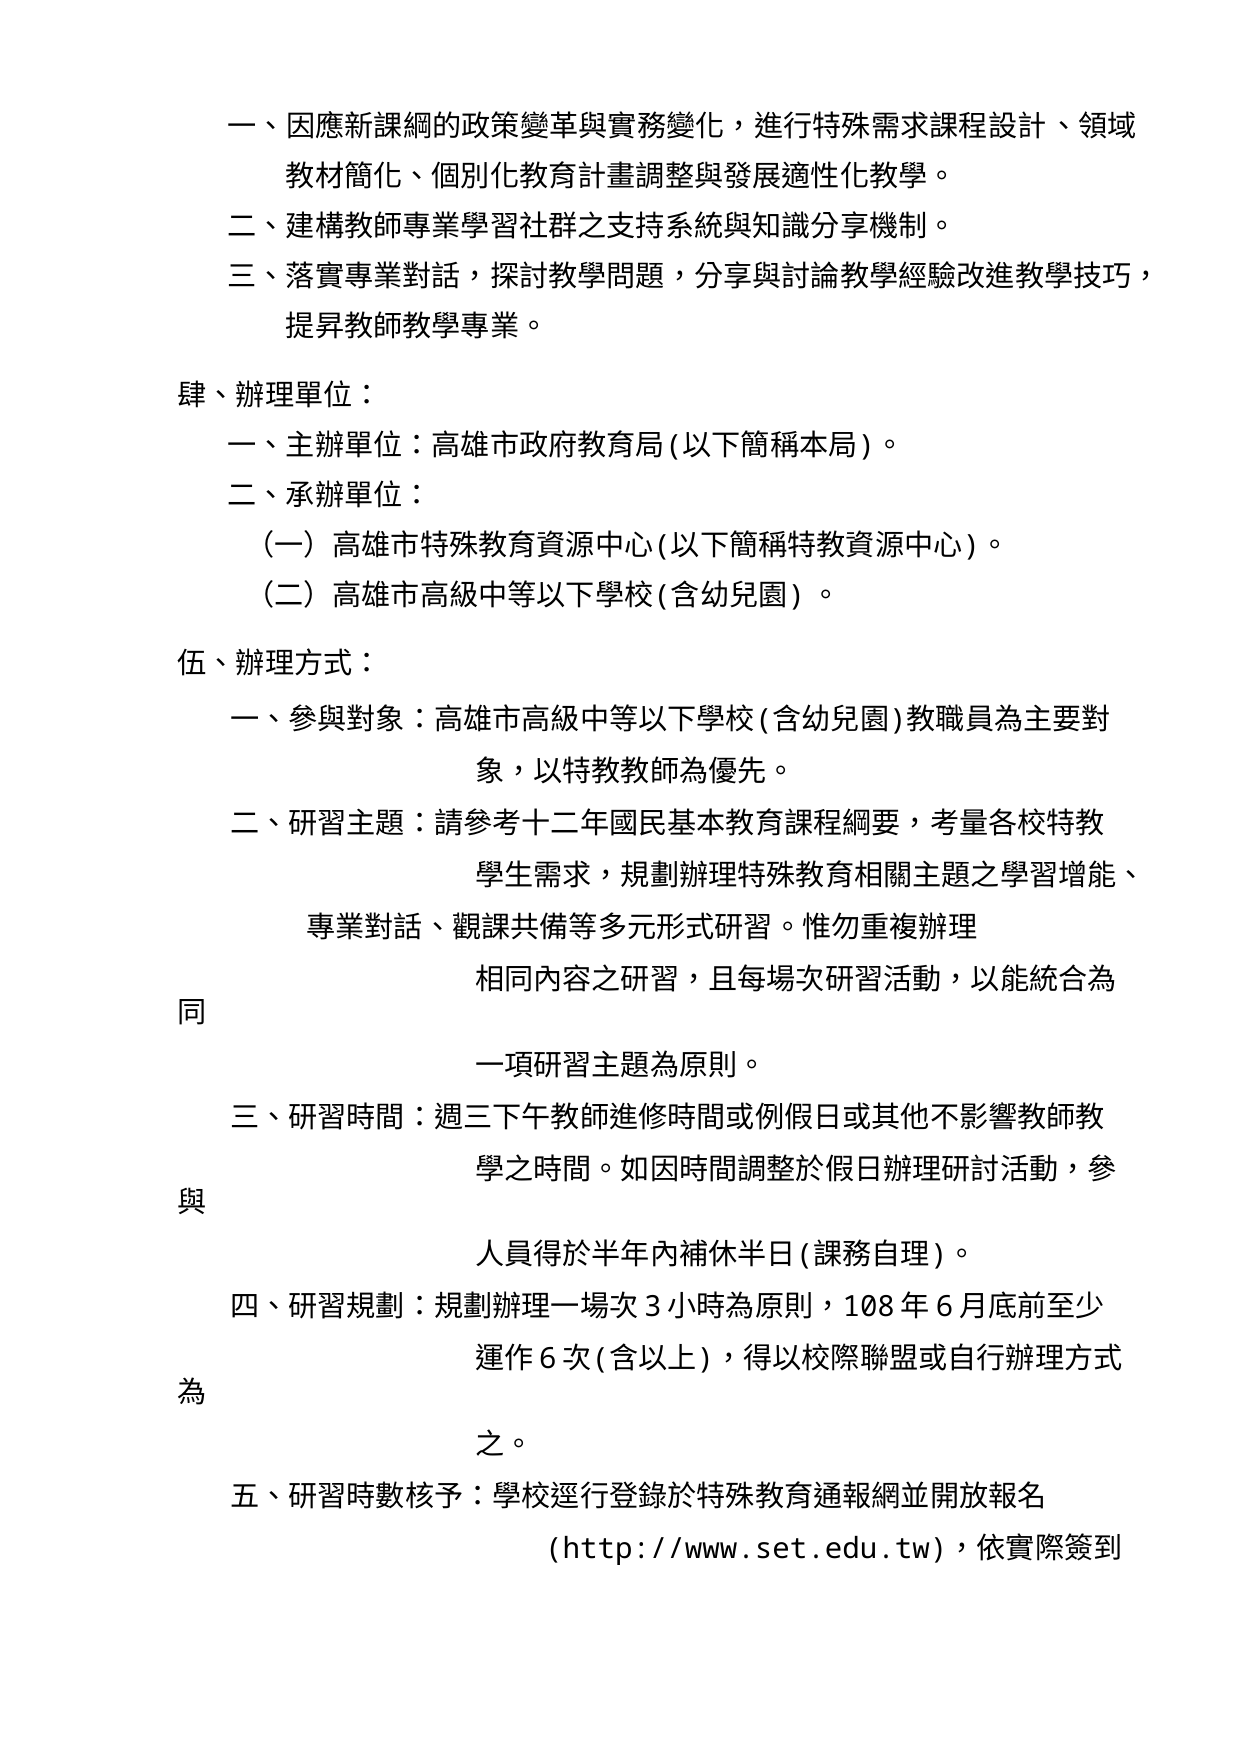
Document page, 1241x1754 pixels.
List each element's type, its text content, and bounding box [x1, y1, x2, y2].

text 之。 [177, 1427, 1137, 1461]
text 一項研習主題為原則。 [177, 1048, 1137, 1082]
text 一、因應新課綱的政策變革與實務變化，進行特殊需求課程設計、領域教材簡化、個別化教育計畫調整與發展適性化教學。 [227, 96, 1137, 196]
text 三、落實專業對話，探討教學問題，分享與討論教學經驗改進教學技巧，提昇教師教學專業。 [227, 246, 1137, 346]
text 五、研習時數核予：學校逕行登錄於特殊教育通報網並開放報名 [177, 1479, 1137, 1513]
text 人員得於半年內補休半日(課務自理)。 [177, 1238, 1137, 1271]
text 二、研習主題：請參考十二年國民基本教育課程綱要，考量各校特教 [177, 807, 1137, 840]
text 學之時間。如因時間調整於假日辦理研討活動，參與 [177, 1152, 1137, 1219]
text 一、參與對象：高雄市高級中等以下學校(含幼兒園)教職員為主要對 [177, 702, 1137, 736]
text 三、研習時間：週三下午教師進修時間或例假日或其他不影響教師教 [177, 1100, 1137, 1134]
text (http://www.set.edu.tw)，依實際簽到 [177, 1532, 1137, 1565]
text 二、建構教師專業學習社群之支持系統與知識分享機制。 [227, 196, 1137, 246]
text 肆、辦理單位： [177, 365, 1137, 415]
text 象，以特教教師為優先。 [177, 754, 1137, 788]
text 伍、辦理方式： [177, 634, 1137, 684]
text 四、研習規劃：規劃辦理一場次3小時為原則，108年6月底前至少 [177, 1290, 1137, 1323]
text 學生需求，規劃辦理特殊教育相關主題之學習增能、 [177, 859, 1137, 892]
text （一）高雄市特殊教育資源中心(以下簡稱特教資源中心)。 [227, 515, 1137, 565]
text 二、承辦單位： [227, 465, 1137, 515]
text 相同內容之研習，且每場次研習活動，以能統合為同 [177, 963, 1137, 1029]
text 專業對話、觀課共備等多元形式研習。惟勿重複辦理 [177, 911, 1137, 944]
text 運作6次(含以上)，得以校際聯盟或自行辦理方式為 [177, 1342, 1137, 1409]
text 一、主辦單位：高雄市政府教育局(以下簡稱本局)。 [227, 415, 1137, 465]
text （二）高雄市高級中等以下學校(含幼兒園) 。 [227, 565, 1137, 615]
